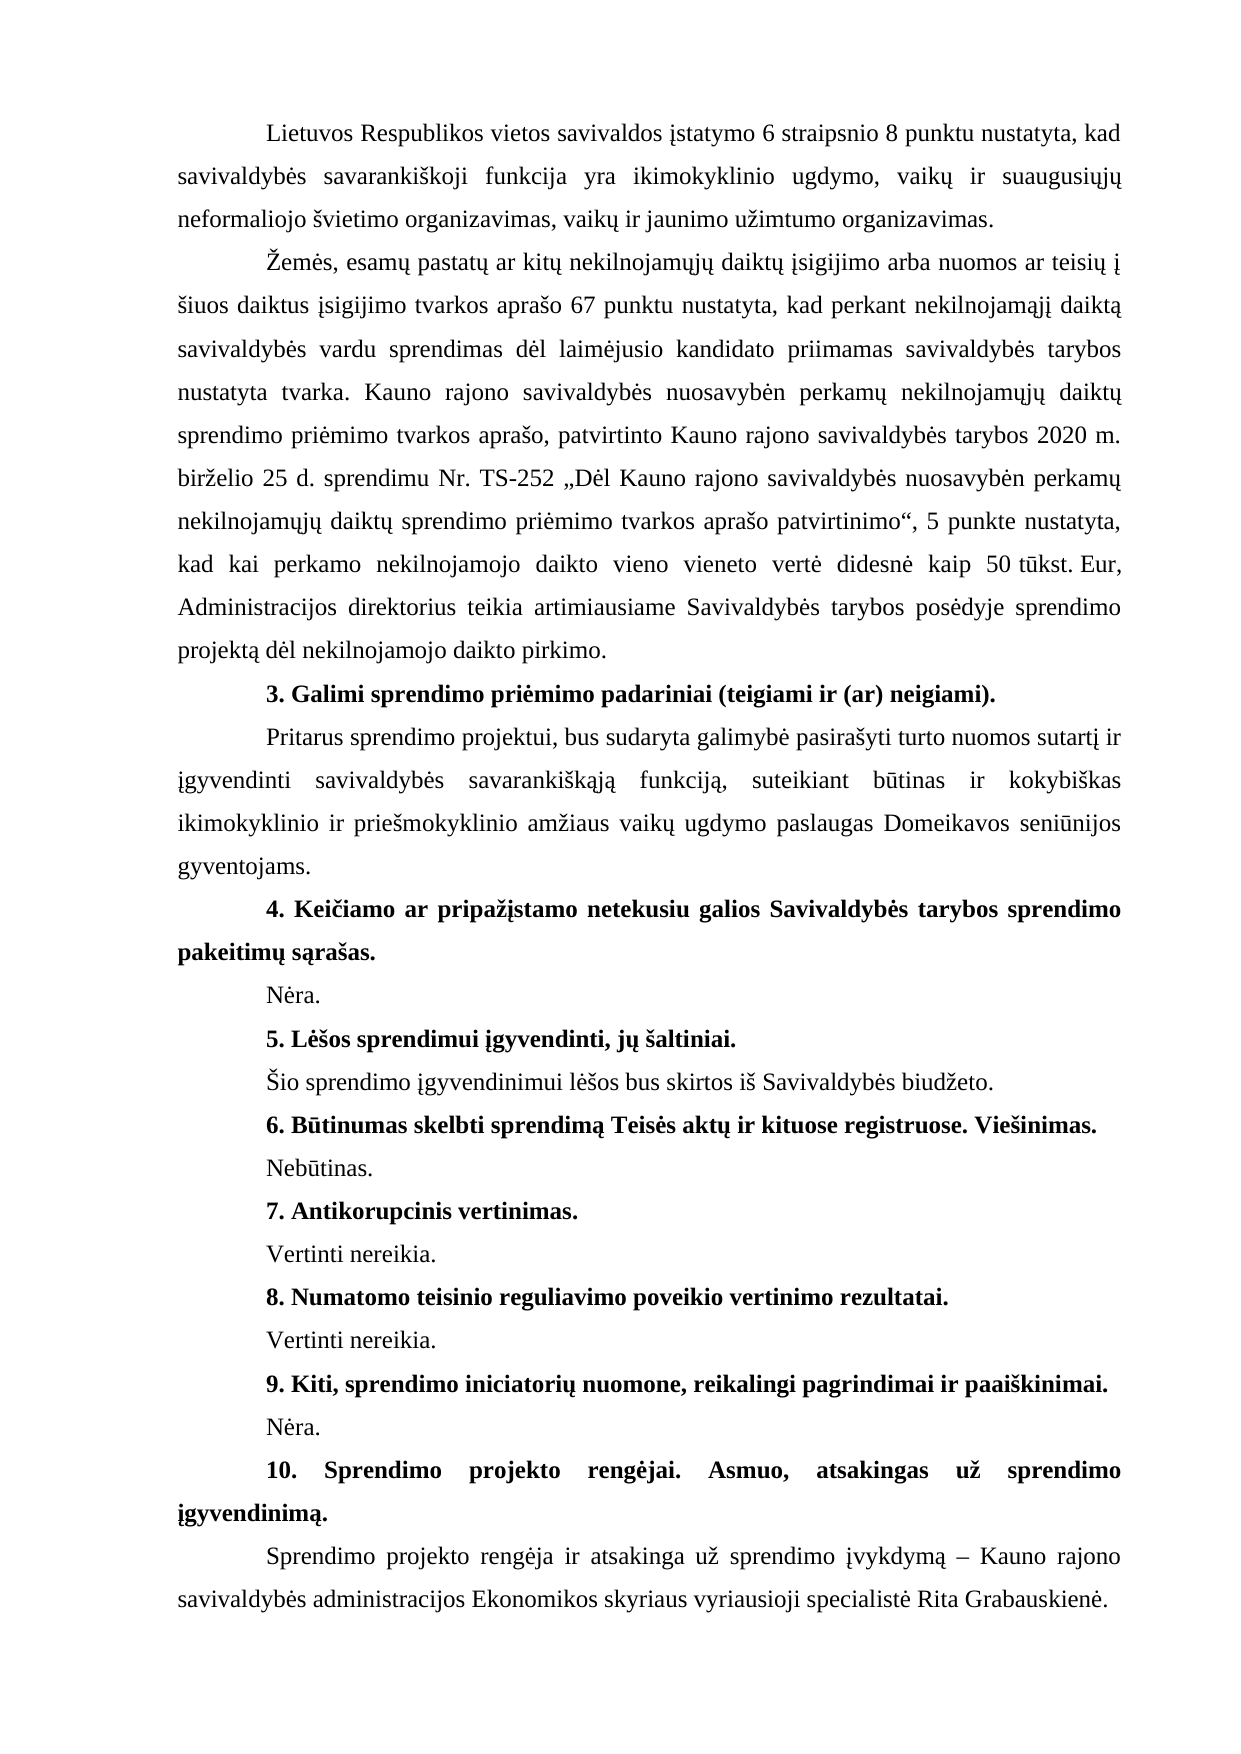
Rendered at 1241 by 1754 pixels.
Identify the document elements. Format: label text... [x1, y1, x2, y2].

text 3. Galimi sprendimo priėmimo padariniai (teigiami ir (ar) neigiami). [177, 679, 1122, 707]
text Vertinti nereikia. [177, 1326, 1122, 1354]
text 4. Keičiamo ar pripažįstamo netekusiu galios Savivaldybės tarybos sprendimo pakeitimų sąrašas. [177, 894, 1122, 966]
text 9. Kiti, sprendimo iniciatorių nuomone, reikalingi pagrindimai ir paaiškinimai. [177, 1369, 1122, 1397]
text 10. Sprendimo projekto rengėjai. Asmuo, atsakingas už sprendimo įgyvendinimą. [177, 1455, 1122, 1527]
text 8. Numatomo teisinio reguliavimo poveikio vertinimo rezultatai. [177, 1282, 1122, 1311]
text Vertinti nereikia. [177, 1239, 1122, 1268]
text Lietuvos Respublikos vietos savivaldos įstatymo 6 straipsnio 8 punktu nustatyta, kad savivaldybės savarankiškoji funkcija yra ikimokyklinio ugdymo, vaikų ir suaugusiųjų neformaliojo švietimo organizavimas, vaikų ir jaunimo užimtumo organizavimas. [177, 118, 1122, 233]
text Šio sprendimo įgyvendinimui lėšos bus skirtos iš Savivaldybės biudžeto. [177, 1067, 1122, 1096]
text Nėra. [177, 981, 1122, 1009]
text Nėra. [177, 1412, 1122, 1441]
text 6. Būtinumas skelbti sprendimą Teisės aktų ir kituose registruose. Viešinimas. [177, 1110, 1122, 1139]
text Pritarus sprendimo projektui, bus sudaryta galimybė pasirašyti turto nuomos sutartį ir įgyvendinti savivaldybės savarankiškąją funkciją, suteikiant būtinas ir kokybiškas ikimokyklinio ir priešmokyklinio amžiaus vaikų ugdymo paslaugas Domeikavos seniūnijos gyventojams. [177, 722, 1122, 880]
text 7. Antikorupcinis vertinimas. [177, 1196, 1122, 1225]
text Žemės, esamų pastatų ar kitų nekilnojamųjų daiktų įsigijimo arba nuomos ar teisių į šiuos daiktus įsigijimo tvarkos aprašo 67 punktu nustatyta, kad perkant nekilnojamąjį daiktą savivaldybės vardu sprendimas dėl laimėjusio kandidato priimamas savivaldybės tarybos nustatyta tvarka. Kauno rajono savivaldybės nuosavybėn perkamų nekilnojamųjų daiktų sprendimo priėmimo tvarkos aprašo, patvirtinto Kauno rajono savivaldybės tarybos 2020 m. birželio 25 d. sprendimu Nr. TS-252 „Dėl Kauno rajono savivaldybės nuosavybėn perkamų nekilnojamųjų daiktų sprendimo priėmimo tvarkos aprašo patvirtinimo“, 5 punkte nustatyta, kad kai perkamo nekilnojamojo daikto vieno vieneto vertė didesnė kaip 50 tūkst. Eur, Administracijos direktorius teikia artimiausiame Savivaldybės tarybos posėdyje sprendimo projektą dėl nekilnojamojo daikto pirkimo. [177, 247, 1122, 664]
text Sprendimo projekto rengėja ir atsakinga už sprendimo įvykdymą – Kauno rajono savivaldybės administracijos Ekonomikos skyriaus vyriausioji specialistė Rita Grabauskienė. [177, 1541, 1122, 1613]
text 5. Lėšos sprendimui įgyvendinti, jų šaltiniai. [177, 1024, 1122, 1052]
text Nebūtinas. [177, 1153, 1122, 1182]
